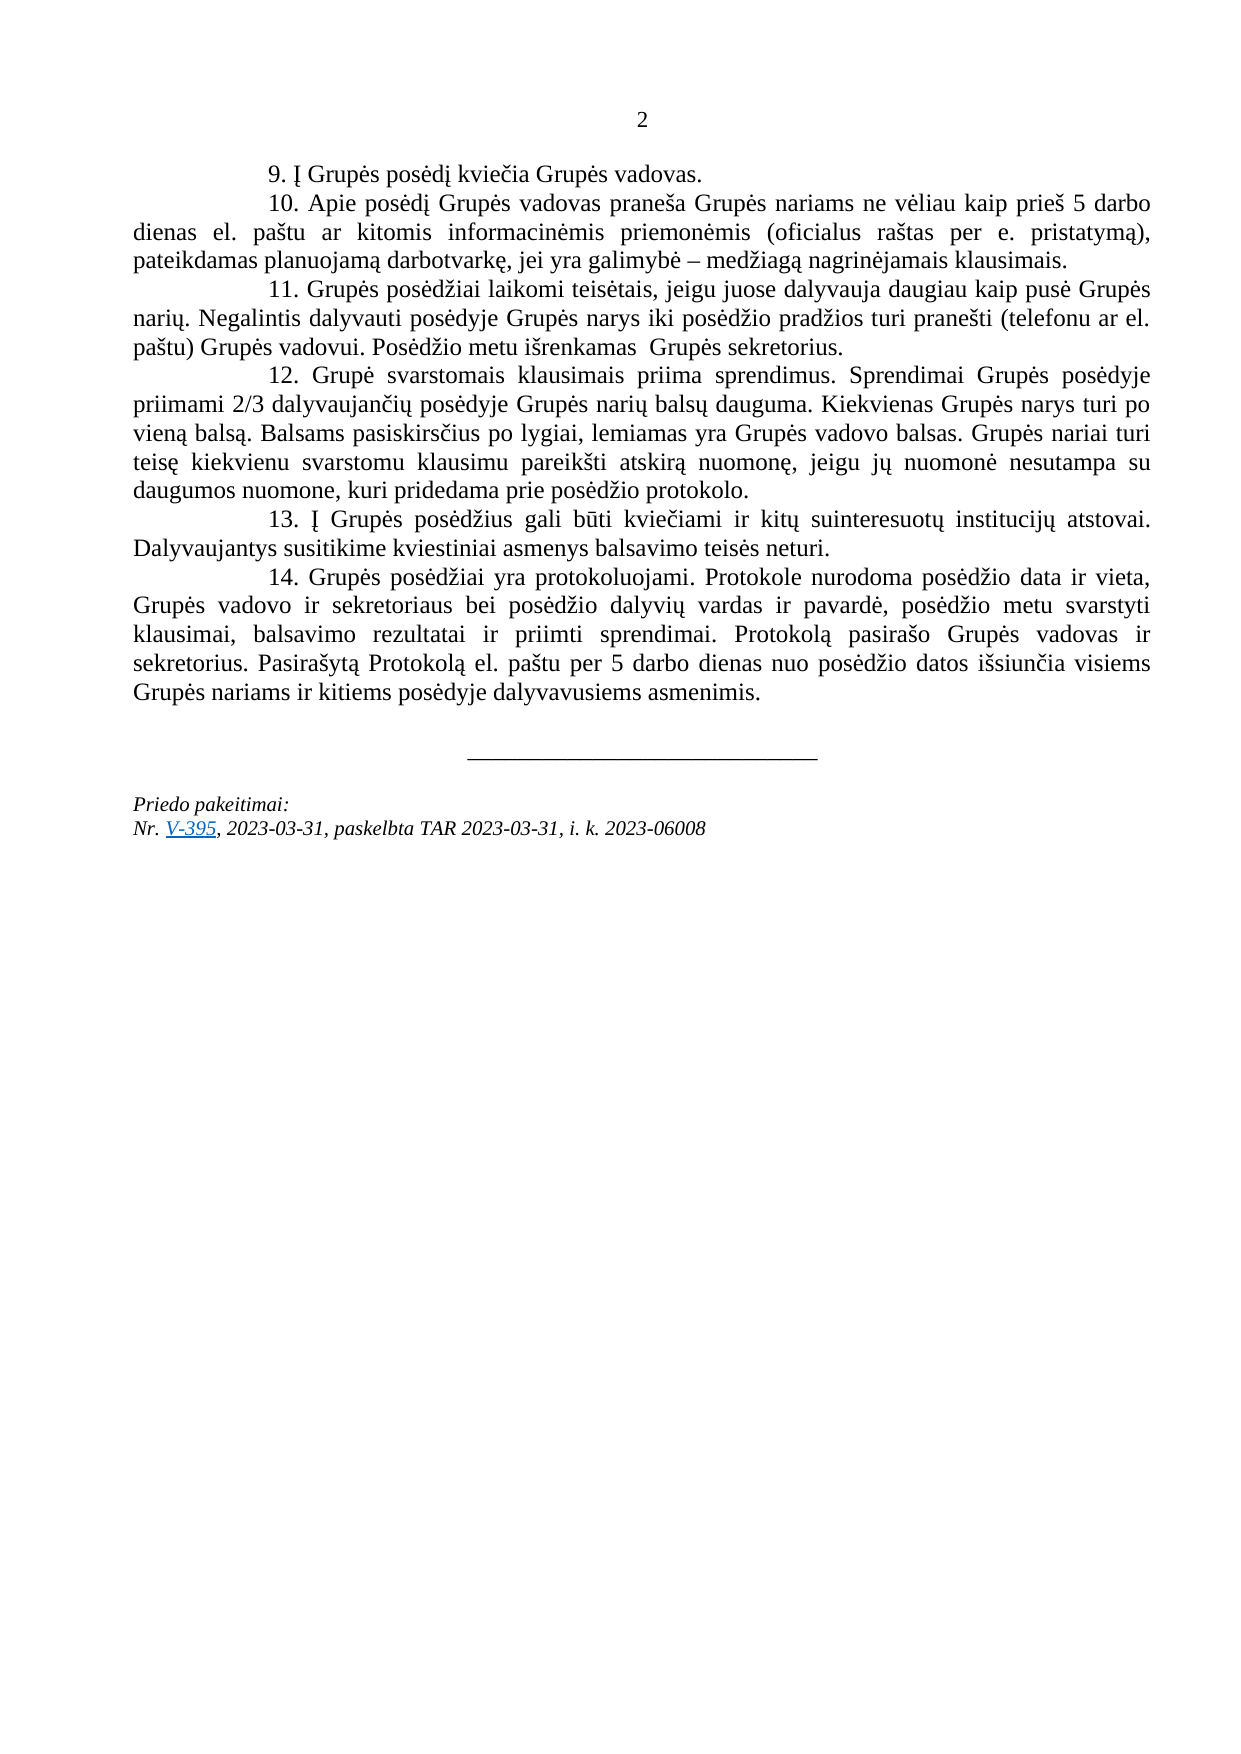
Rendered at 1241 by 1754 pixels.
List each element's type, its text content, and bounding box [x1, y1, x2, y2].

text 13. Į Grupės posėdžius gali būti kviečiami ir kitų suinteresuotų institucijų atstovai. Dalyvaujantys susitikime kviestiniai asmenys balsavimo teisės neturi. [133, 504, 1152, 562]
text 12. Grupė svarstomais klausimais priima sprendimus. Sprendimai Grupės posėdyje priimami 2/3 dalyvaujančių posėdyje Grupės narių balsų dauguma. Kiekvienas Grupės narys turi po vieną balsą. Balsams pasiskirsčius po lygiai, lemiamas yra Grupės vadovo balsas. Grupės nariai turi teisę kiekvienu svarstomu klausimu pareikšti atskirą nuomonę, jeigu jų nuomonė nesutampa su daugumos nuomone, kuri pridedama prie posėdžio protokolo. [133, 360, 1152, 504]
text 14. Grupės posėdžiai yra protokoluojami. Protokole nurodoma posėdžio data ir vieta, Grupės vadovo ir sekretoriaus bei posėdžio dalyvių vardas ir pavardė, posėdžio metu svarstyti klausimai, balsavimo rezultatai ir priimti sprendimai. Protokolą pasirašo Grupės vadovas ir sekretorius. Pasirašytą Protokolą el. paštu per 5 darbo dienas nuo posėdžio datos išsiunčia visiems Grupės nariams ir kitiems posėdyje dalyvavusiems asmenimis. [133, 562, 1152, 705]
text Nr. V-395, 2023-03-31, paskelbta TAR 2023-03-31, i. k. 2023-06008 [133, 816, 1152, 840]
text 9. Į Grupės posėdį kviečia Grupės vadovas. [133, 159, 1152, 188]
text Priedo pakeitimai: [133, 792, 1152, 816]
text ____________________________ [133, 734, 1152, 763]
text 11. Grupės posėdžiai laikomi teisėtais, jeigu juose dalyvauja daugiau kaip pusė Grupės narių. Negalintis dalyvauti posėdyje Grupės narys iki posėdžio pradžios turi pranešti (telefonu ar el. paštu) Grupės vadovui. Posėdžio metu išrenkamas Grupės sekretorius. [133, 274, 1152, 360]
text 10. Apie posėdį Grupės vadovas praneša Grupės nariams ne vėliau kaip prieš 5 darbo dienas el. paštu ar kitomis informacinėmis priemonėmis (oficialus raštas per e. pristatymą), pateikdamas planuojamą darbotvarkę, jei yra galimybė – medžiagą nagrinėjamais klausimais. [133, 188, 1152, 274]
